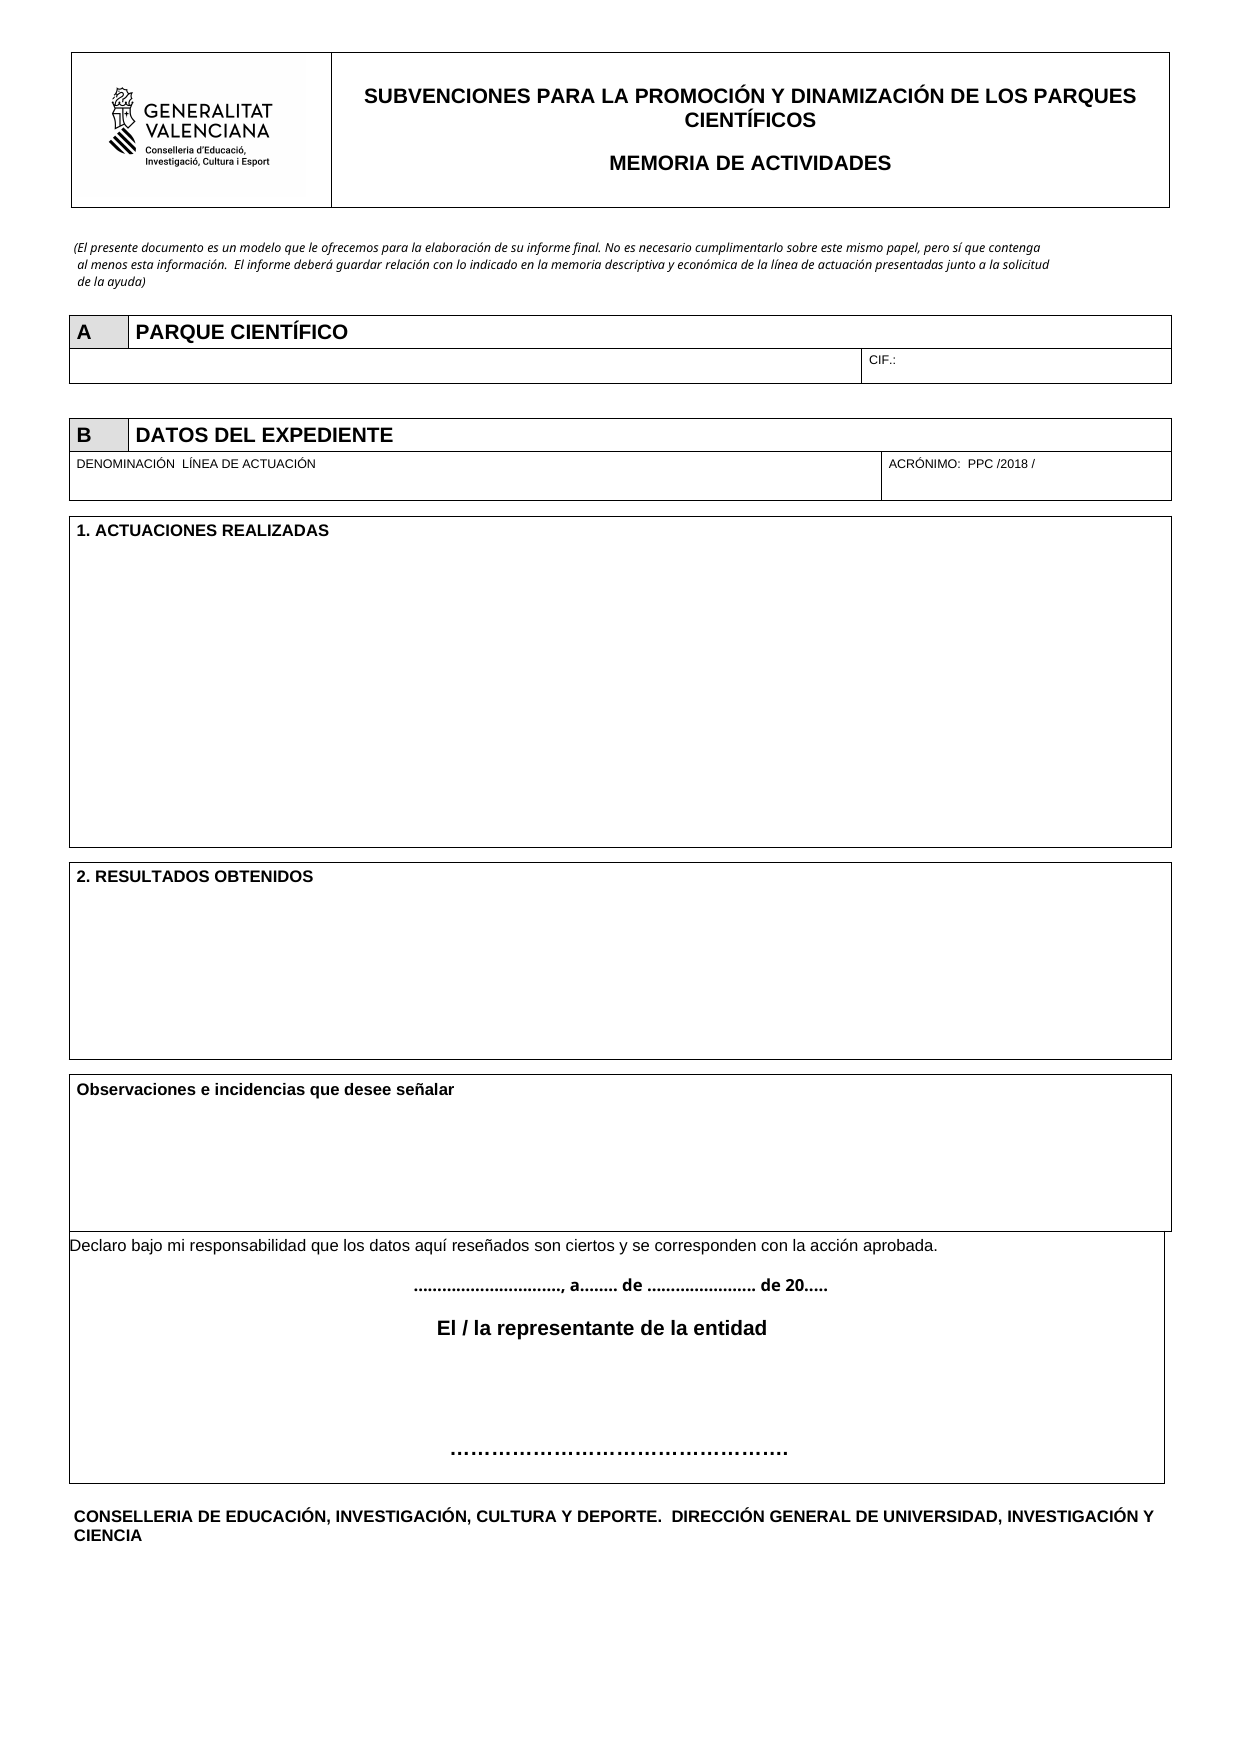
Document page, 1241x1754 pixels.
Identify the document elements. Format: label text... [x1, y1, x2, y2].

table_cell CIF.: [862, 349, 1171, 383]
text al menos esta información. El informe deberá guardar relación con lo indicado en la memoria descriptiva y económica de la línea de actuación presentadas junto a la solicitud [74, 256, 1240, 273]
text CONSELLERIA DE EDUCACIÓN, INVESTIGACIÓN, CULTURA Y DEPORTE. DIRECCIÓN GENERAL DE UNIVERSIDAD, INVESTIGACIÓN Y CIENCIA [74, 1507, 1166, 1545]
table_header B [70, 419, 128, 451]
table_cell DENOMINACIÓN LÍNEA DE ACTUACIÓN [70, 452, 881, 500]
table_header A [70, 316, 128, 348]
picture [75, 54, 306, 197]
table_header 2. RESULTADOS OBTENIDOS [70, 863, 1171, 1059]
text (El presente documento es un modelo que le ofrecemos para la elaboración de su informe final. No es necesario cumplimentarlo sobre este mismo papel, pero sí que contenga [74, 239, 1240, 256]
table_header PARQUE CIENTÍFICO [129, 316, 1171, 348]
table_header 1. ACTUACIONES REALIZADAS [70, 517, 1171, 847]
table_cell [70, 349, 861, 383]
text de la ayuda) [74, 273, 1240, 290]
table_cell Declaro bajo mi responsabilidad que los datos aquí reseñados son ciertos y se corresponden con la acción aprobada. …………………………., a…….. de ………………….. de 20..... El / la representante de la entidad …………………………………………. [70, 1232, 1164, 1482]
table_cell [1165, 1232, 1171, 1482]
table_cell ACRÓNIMO: PPC /2018 / [882, 452, 1171, 500]
table_header Observaciones e incidencias que desee señalar [70, 1075, 1171, 1231]
table_header DATOS DEL EXPEDIENTE [129, 419, 1171, 451]
